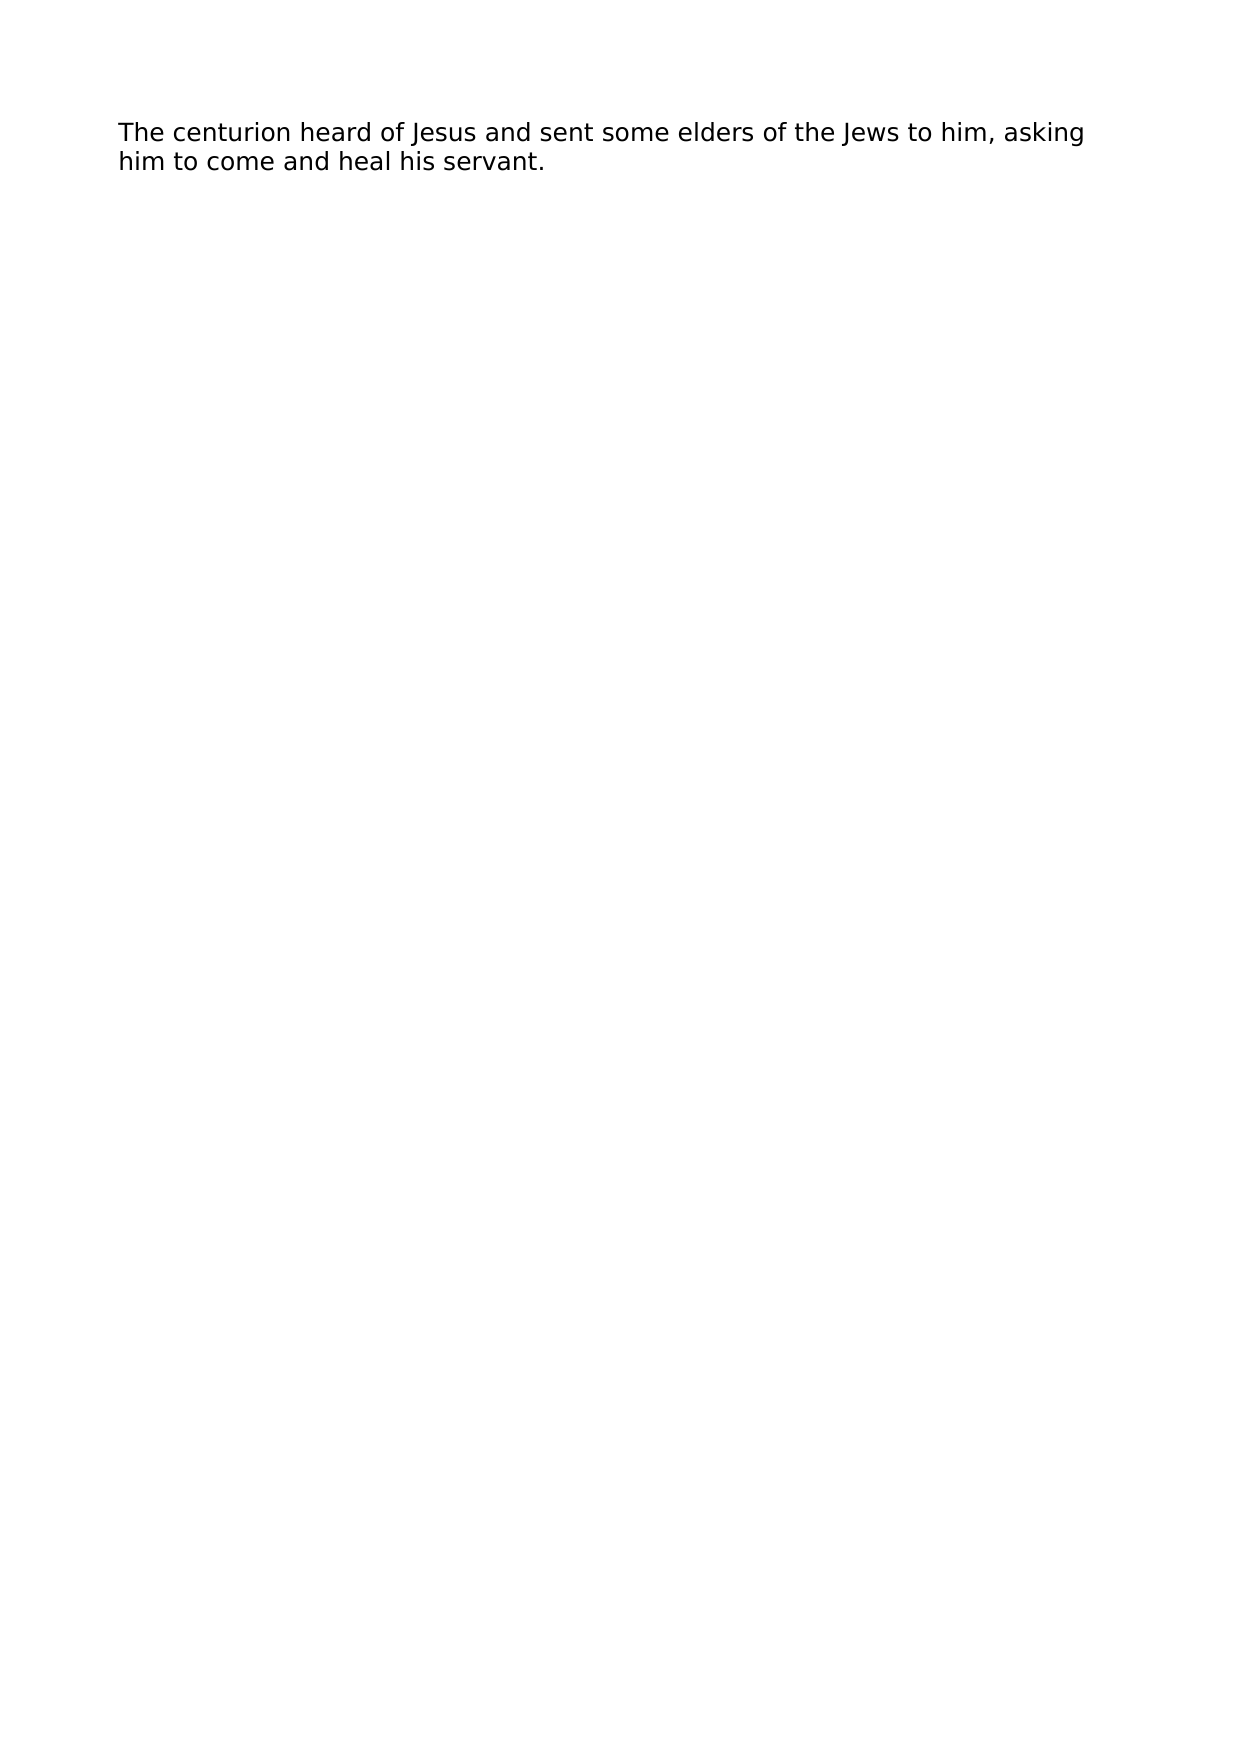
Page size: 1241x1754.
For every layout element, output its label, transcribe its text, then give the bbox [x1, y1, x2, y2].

text The centurion heard of Jesus and sent some elders of the Jews to him, asking him to come and heal his servant. [118, 118, 1122, 176]
